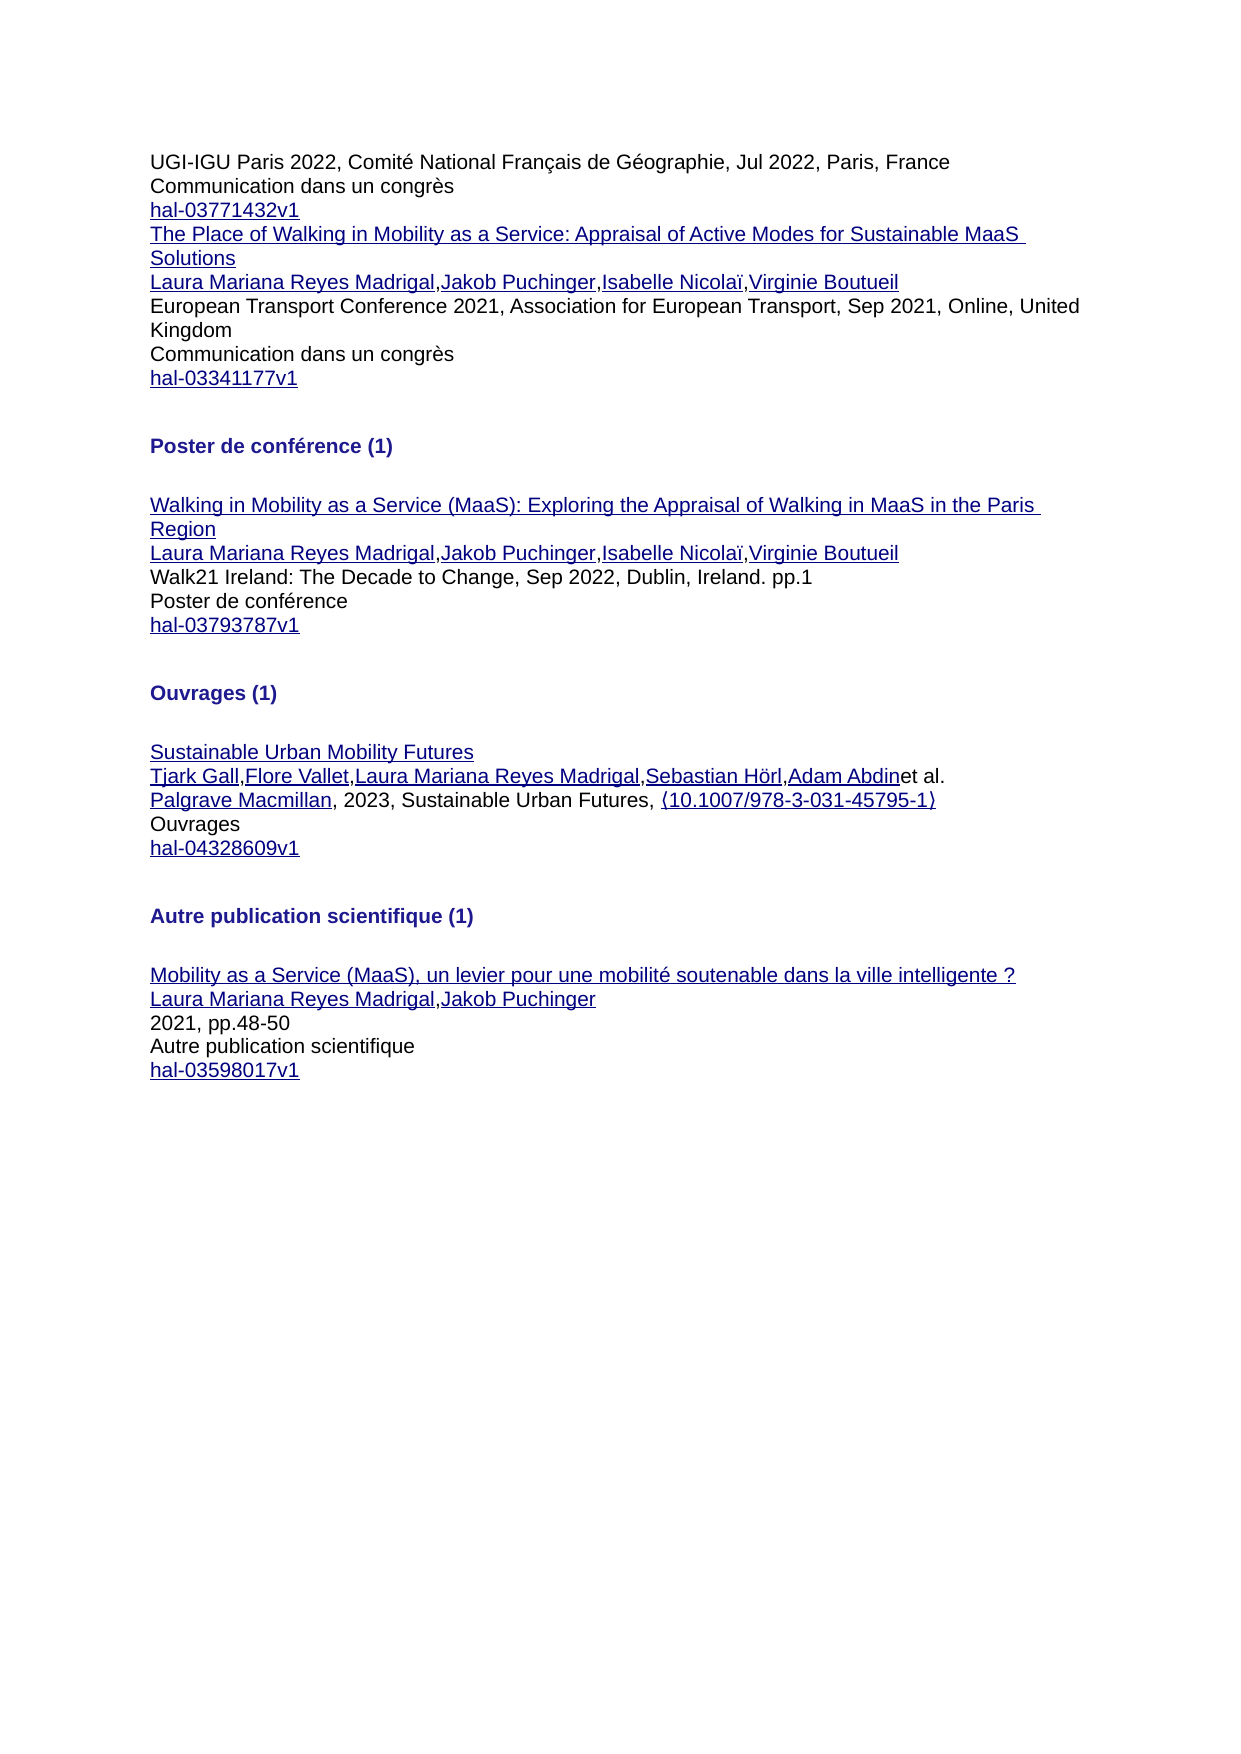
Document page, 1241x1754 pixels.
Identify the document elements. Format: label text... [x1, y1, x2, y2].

table_header Mobility as a Service (MaaS), un levier pour une mobilité soutenable dans la ville intelligente ? Laura Mariana Reyes Madrigal,Jakob Puchinger 2021, pp.48-50 Autre publication scientifique hal-03598017v1 [150, 963, 1090, 1082]
table_cell The Place of Walking in Mobility as a Service: Appraisal of Active Modes for Sustainable MaaS Solutions Laura Mariana Reyes Madrigal,Jakob Puchinger,Isabelle Nicolaï,Virginie Boutueil European Transport Conference 2021, Association for European Transport, Sep 2021, Online, United Kingdom Communication dans un congrès hal-03341177v1 [150, 222, 1090, 389]
subtitle Ouvrages (1) [150, 681, 1090, 705]
table_cell UGI-IGU Paris 2022, Comité National Français de Géographie, Jul 2022, Paris, France Communication dans un congrès hal-03771432v1 [150, 150, 1090, 222]
table_header Walking in Mobility as a Service (MaaS): Exploring the Appraisal of Walking in MaaS in the Paris Region Laura Mariana Reyes Madrigal,Jakob Puchinger,Isabelle Nicolaï,Virginie Boutueil Walk21 Ireland: The Decade to Change, Sep 2022, Dublin, Ireland. pp.1 Poster de conférence hal-03793787v1 [150, 493, 1090, 636]
table_header Sustainable Urban Mobility Futures Tjark Gall,Flore Vallet,Laura Mariana Reyes Madrigal,Sebastian Hörl,Adam Abdinet al. Palgrave Macmillan, 2023, Sustainable Urban Futures, ⟨10.1007/978-3-031-45795-1⟩ Ouvrages hal-04328609v1 [150, 740, 1090, 859]
subtitle Poster de conférence (1) [150, 434, 1090, 458]
subtitle Autre publication scientifique (1) [150, 904, 1090, 928]
